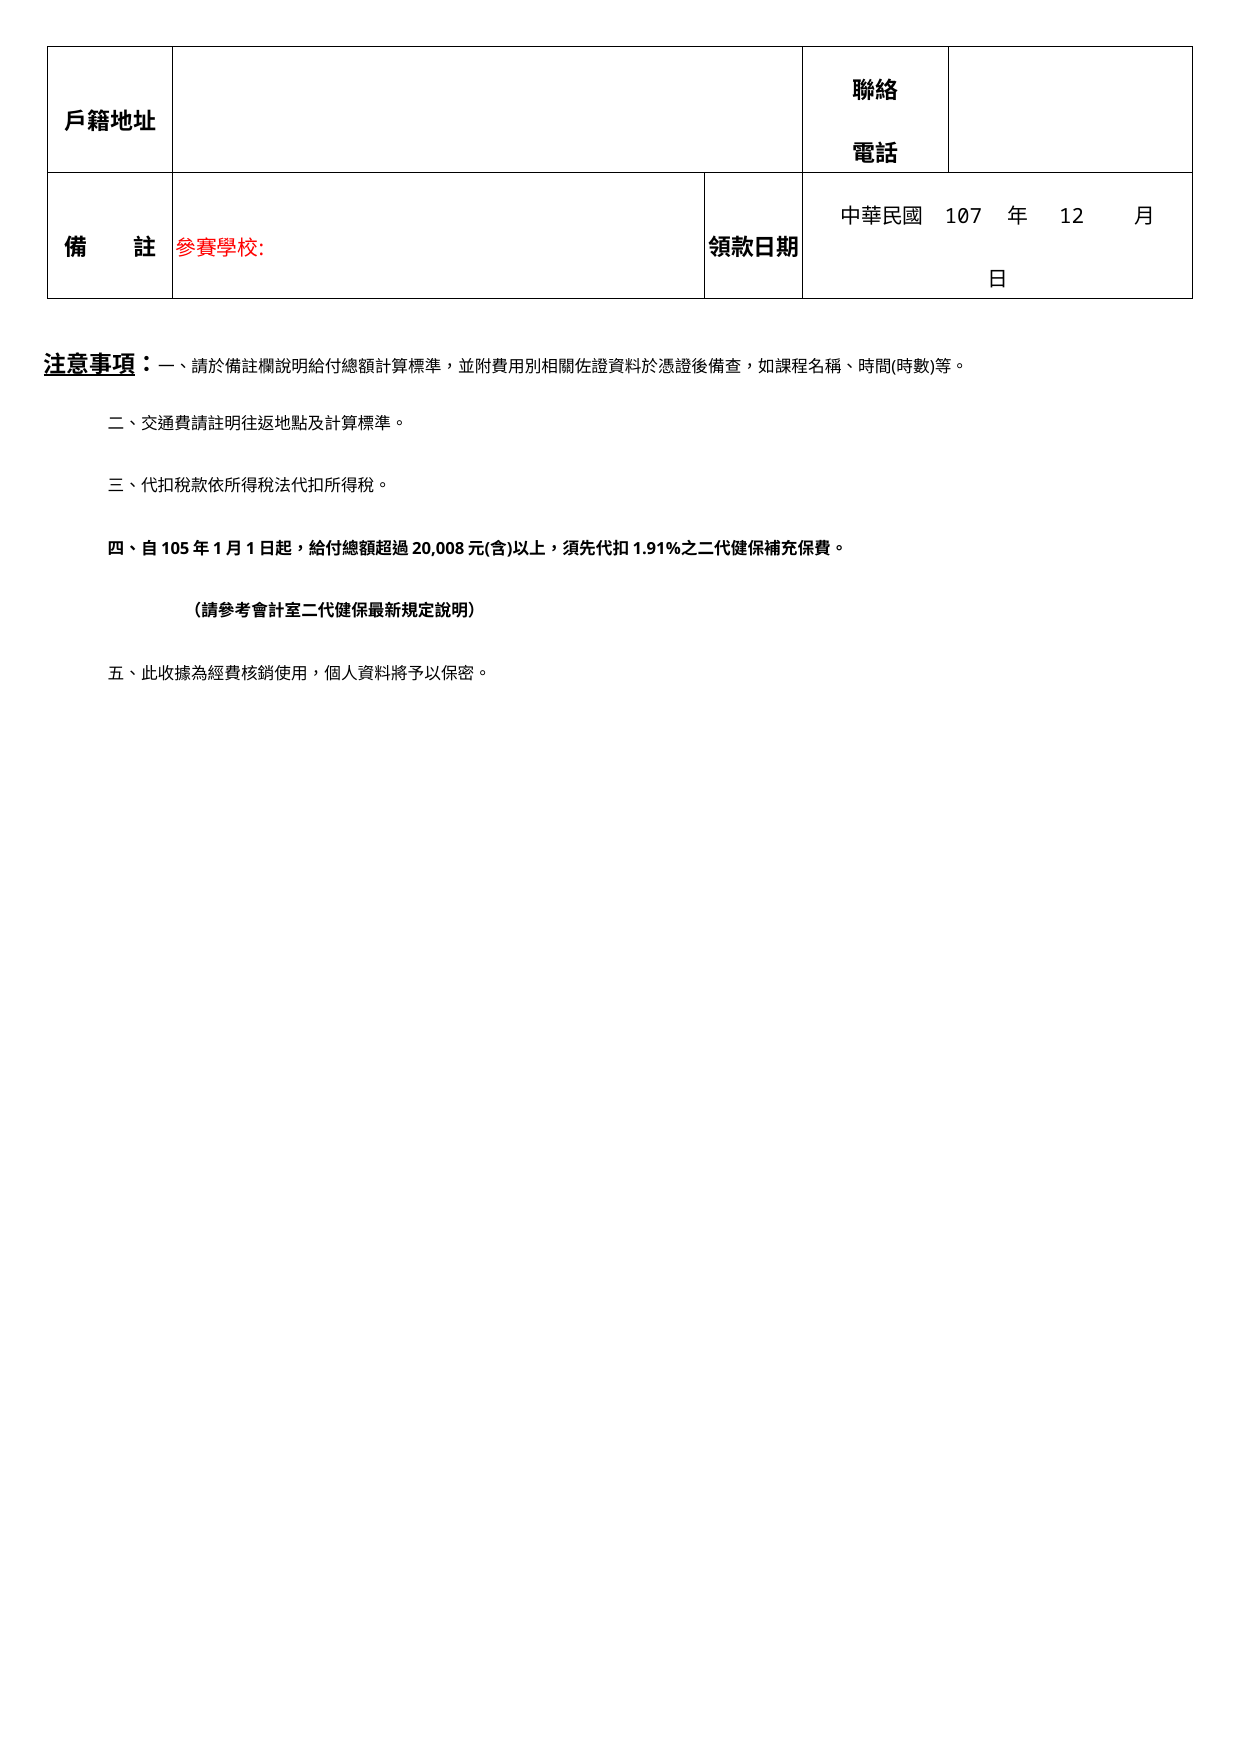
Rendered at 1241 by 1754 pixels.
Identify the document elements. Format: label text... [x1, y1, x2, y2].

text 五、此收據為經費核銷使用，個人資料將予以保密。 [26, 630, 1214, 693]
table_cell [173, 47, 802, 172]
text 三、代扣稅款依所得稅法代扣所得稅。 [26, 443, 1214, 505]
table_cell [949, 47, 1192, 172]
table_cell 參賽學校: [173, 173, 704, 298]
table_cell 備 註 [48, 173, 172, 298]
text 四、自105年1月1日起，給付總額超過20,008元(含)以上，須先代扣1.91%之二代健保補充保費。 [26, 505, 1214, 568]
table_cell 聯絡 電話 [803, 47, 948, 172]
table_cell 戶籍地址 [48, 47, 172, 172]
text 注意事項：一、請於備註欄說明給付總額計算標準，並附費用別相關佐證資料於憑證後備查，如課程名稱、時間(時數)等。 [26, 318, 1214, 380]
text （請參考會計室二代健保最新規定說明） [26, 568, 1214, 630]
table_cell 中華民國 107 年 12 月 日 [803, 173, 1192, 298]
table_cell 領款日期 [705, 173, 802, 298]
text 二、交通費請註明往返地點及計算標準。 [26, 380, 1214, 443]
